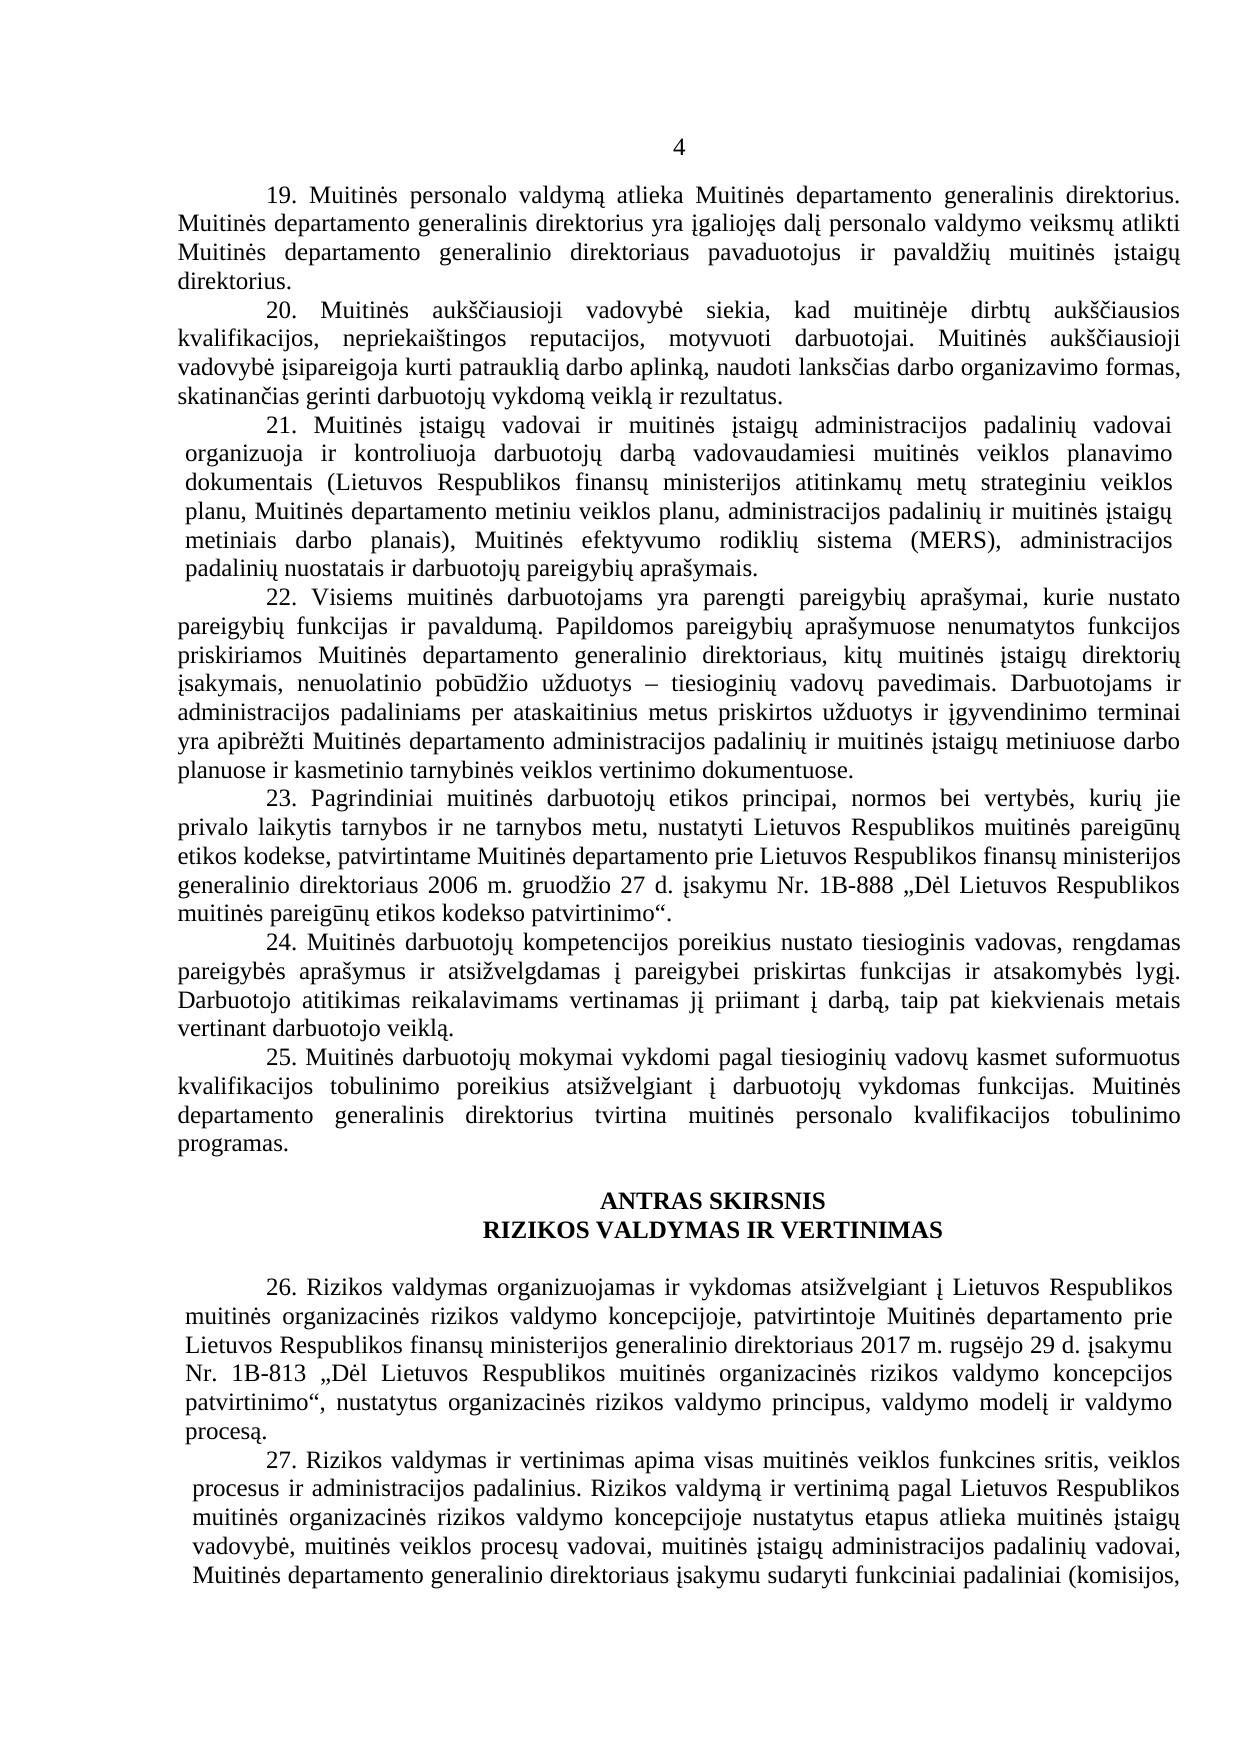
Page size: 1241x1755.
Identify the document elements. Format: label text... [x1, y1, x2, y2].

text 25. Muitinės darbuotojų mokymai vykdomi pagal tiesioginių vadovų kasmet suformuotus kvalifikacijos tobulinimo poreikius atsižvelgiant į darbuotojų vykdomas funkcijas. Muitinės departamento generalinis direktorius tvirtina muitinės personalo kvalifikacijos tobulinimo programas. [177, 1042, 1181, 1157]
text 22. Visiems muitinės darbuotojams yra parengti pareigybių aprašymai, kurie nustato pareigybių funkcijas ir pavaldumą. Papildomos pareigybių aprašymuose nenumatytos funkcijos priskiriamos Muitinės departamento generalinio direktoriaus, kitų muitinės įstaigų direktorių įsakymais, nenuolatinio pobūdžio užduotys – tiesioginių vadovų pavedimais. Darbuotojams ir administracijos padaliniams per ataskaitinius metus priskirtos užduotys ir įgyvendinimo terminai yra apibrėžti Muitinės departamento administracijos padalinių ir muitinės įstaigų metiniuose darbo planuose ir kasmetinio tarnybinės veiklos vertinimo dokumentuose. [177, 582, 1181, 783]
text 20. Muitinės aukščiausioji vadovybė siekia, kad muitinėje dirbtų aukščiausios kvalifikacijos, nepriekaištingos reputacijos, motyvuoti darbuotojai. Muitinės aukščiausioji vadovybė įsipareigoja kurti patrauklią darbo aplinką, naudoti lanksčias darbo organizavimo formas, skatinančias gerinti darbuotojų vykdomą veiklą ir rezultatus. [177, 295, 1181, 410]
text ANTRAS SKIRSNIS [185, 1186, 1173, 1215]
text 24. Muitinės darbuotojų kompetencijos poreikius nustato tiesioginis vadovas, rengdamas pareigybės aprašymus ir atsižvelgdamas į pareigybei priskirtas funkcijas ir atsakomybės lygį. Darbuotojo atitikimas reikalavimams vertinamas jį priimant į darbą, taip pat kiekvienais metais vertinant darbuotojo veiklą. [177, 927, 1181, 1042]
text 21. Muitinės įstaigų vadovai ir muitinės įstaigų administracijos padalinių vadovai organizuoja ir kontroliuoja darbuotojų darbą vadovaudamiesi muitinės veiklos planavimo dokumentais (Lietuvos Respublikos finansų ministerijos atitinkamų metų strateginiu veiklos planu, Muitinės departamento metiniu veiklos planu, administracijos padalinių ir muitinės įstaigų metiniais darbo planais), Muitinės efektyvumo rodiklių sistema (MERS), administracijos padalinių nuostatais ir darbuotojų pareigybių aprašymais. [185, 410, 1173, 582]
text 26. Rizikos valdymas organizuojamas ir vykdomas atsižvelgiant į Lietuvos Respublikos muitinės organizacinės rizikos valdymo koncepcijoje, patvirtintoje Muitinės departamento prie Lietuvos Respublikos finansų ministerijos generalinio direktoriaus 2017 m. rugsėjo 29 d. įsakymu Nr. 1B-813 „Dėl Lietuvos Respublikos muitinės organizacinės rizikos valdymo koncepcijos patvirtinimo“, nustatytus organizacinės rizikos valdymo principus, valdymo modelį ir valdymo procesą. [185, 1272, 1173, 1445]
text 19. Muitinės personalo valdymą atlieka Muitinės departamento generalinis direktorius. Muitinės departamento generalinis direktorius yra įgaliojęs dalį personalo valdymo veiksmų atlikti Muitinės departamento generalinio direktoriaus pavaduotojus ir pavaldžių muitinės įstaigų direktorius. [177, 180, 1181, 295]
text 27. Rizikos valdymas ir vertinimas apima visas muitinės veiklos funkcines sritis, veiklos procesus ir administracijos padalinius. Rizikos valdymą ir vertinimą pagal Lietuvos Respublikos muitinės organizacinės rizikos valdymo koncepcijoje nustatytus etapus atlieka muitinės įstaigų vadovybė, muitinės veiklos procesų vadovai, muitinės įstaigų administracijos padalinių vadovai, Muitinės departamento generalinio direktoriaus įsakymu sudaryti funkciniai padaliniai (komisijos, [192, 1445, 1181, 1588]
text 23. Pagrindiniai muitinės darbuotojų etikos principai, normos bei vertybės, kurių jie privalo laikytis tarnybos ir ne tarnybos metu, nustatyti Lietuvos Respublikos muitinės pareigūnų etikos kodekse, patvirtintame Muitinės departamento prie Lietuvos Respublikos finansų ministerijos generalinio direktoriaus 2006 m. gruodžio 27 d. įsakymu Nr. 1B-888 „Dėl Lietuvos Respublikos muitinės pareigūnų etikos kodekso patvirtinimo“. [177, 783, 1181, 927]
text RIZIKOS VALDYMAS IR VERTINIMAS [185, 1215, 1173, 1243]
